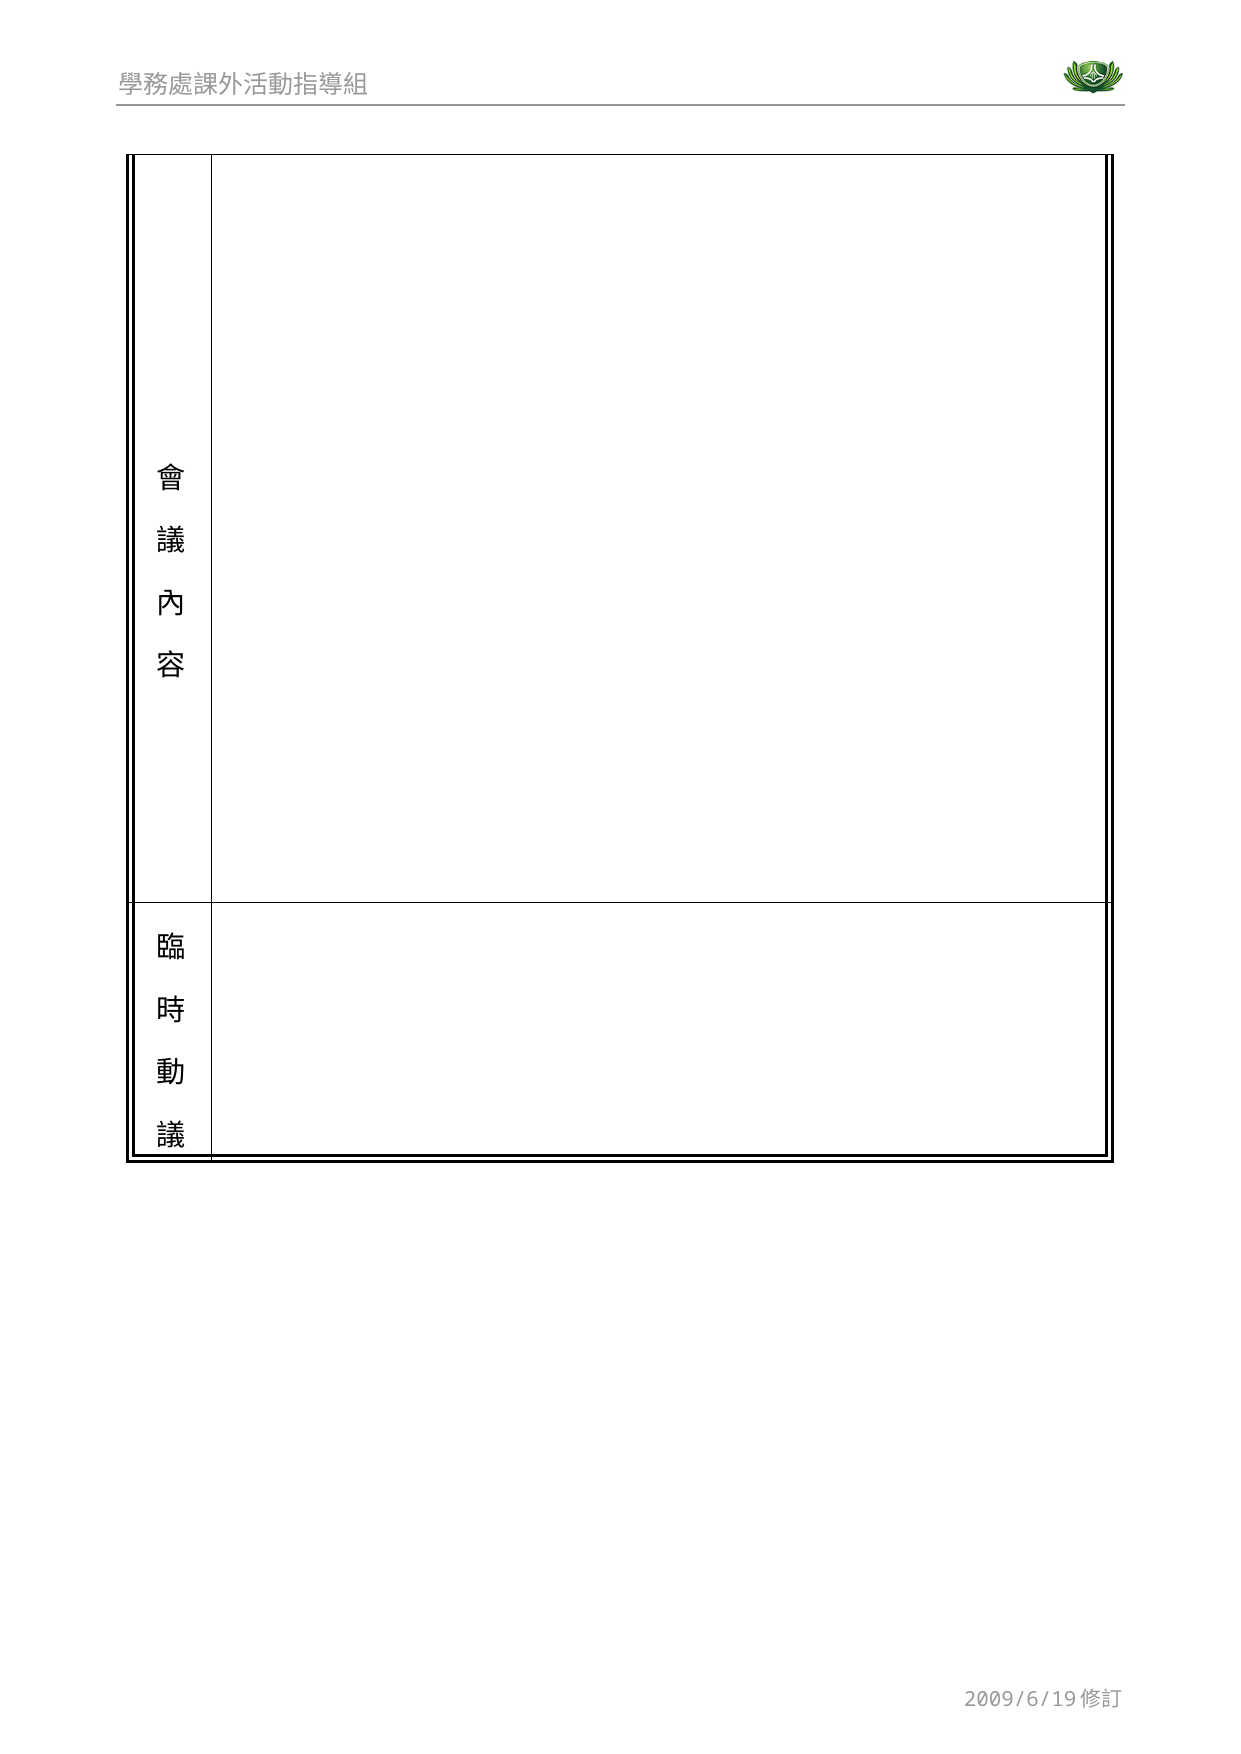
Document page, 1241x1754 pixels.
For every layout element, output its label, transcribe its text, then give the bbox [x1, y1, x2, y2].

table_cell [212, 155, 1105, 902]
table_cell [212, 903, 1105, 1153]
table_cell 臨時動議 [135, 903, 211, 1153]
table_cell 會 議 內 容 [135, 155, 211, 902]
